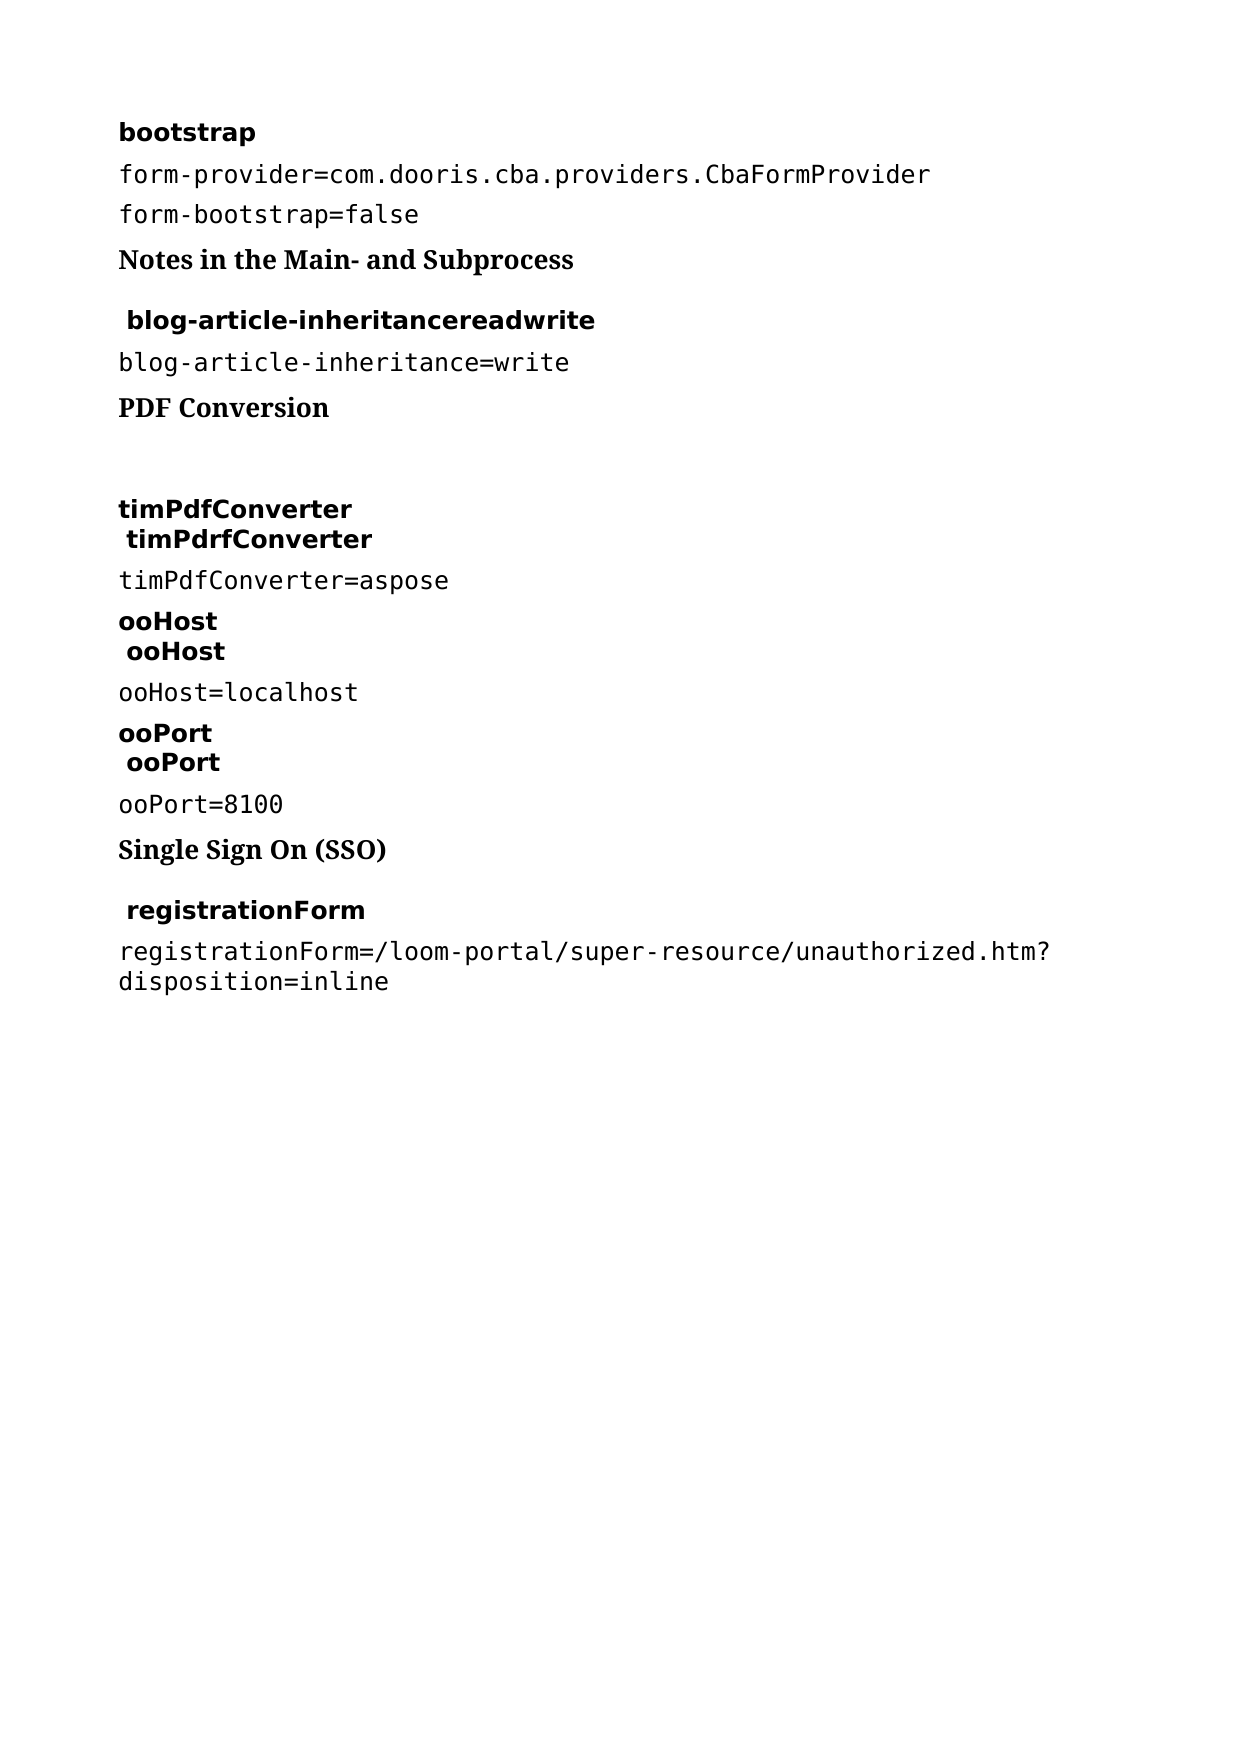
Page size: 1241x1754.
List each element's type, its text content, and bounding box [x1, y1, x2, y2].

text ooHost=localhost [118, 678, 1122, 707]
text bootstrap [118, 118, 1122, 147]
text form-provider=com.dooris.cba.providers.CbaFormProvider [118, 160, 1122, 189]
text timPdfConverter timPdrfConverter [118, 496, 1122, 554]
text PDF Conversion [118, 389, 1122, 483]
text ooPort=8100 [118, 790, 1122, 819]
text ooPort ooPort [118, 719, 1122, 778]
text blog-article-inheritance=write [118, 348, 1122, 377]
text form-bootstrap=false [118, 201, 1122, 230]
text registrationForm=/loom-portal/super-resource/unauthorized.htm?disposition=inline [118, 938, 1122, 996]
text timPdfConverter=aspose [118, 567, 1122, 596]
text ooHost ooHost [118, 607, 1122, 666]
text Notes in the Main- and Subprocess blog-article-inheritancereadwrite [118, 242, 1122, 336]
text Single Sign On (SSO) registrationForm [118, 831, 1122, 925]
